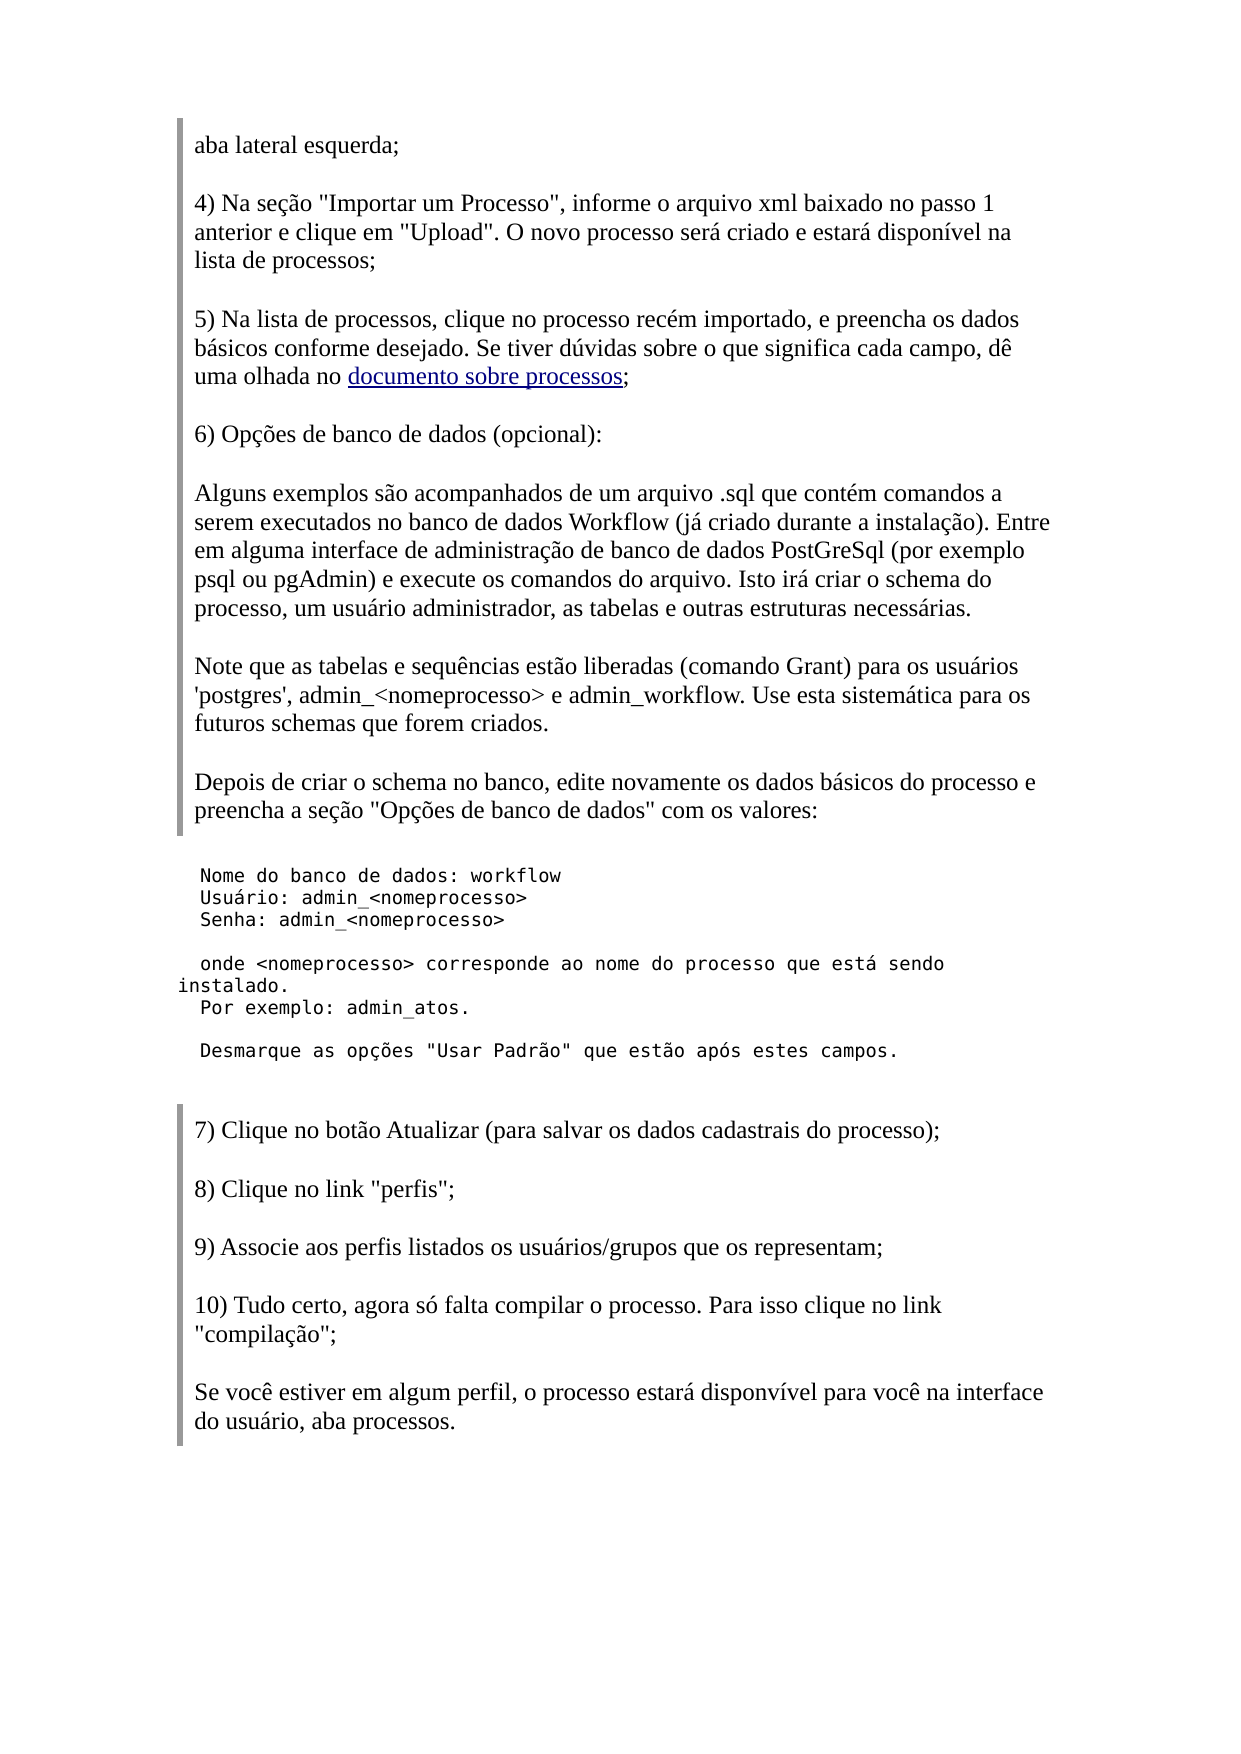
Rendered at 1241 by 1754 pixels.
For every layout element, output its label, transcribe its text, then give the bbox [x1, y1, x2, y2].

text Note que as tabelas e sequências estão liberadas (comando Grant) para os usuários 'postgres', admin_<nomeprocesso> e admin_workflow. Use esta sistemática para os futuros schemas que forem criados. [183, 639, 1063, 737]
text 6) Opções de banco de dados (opcional): [183, 408, 1063, 448]
text 4) Na seção "Importar um Processo", informe o arquivo xml baixado no passo 1 anterior e clique em "Upload". O novo processo será criado e estará disponível na lista de processos; [183, 176, 1063, 274]
text 8) Clique no link "perfis"; [183, 1162, 1063, 1202]
text 9) Associe aos perfis listados os usuários/grupos que os representam; [183, 1220, 1063, 1261]
text Depois de criar o schema no banco, edite novamente os dados básicos do processo e preencha a seção "Opções de banco de dados" com os valores: [183, 755, 1063, 836]
text Alguns exemplos são acompanhados de um arquivo .sql que contém comandos a serem executados no banco de dados Workflow (já criado durante a instalação). Entre em alguma interface de administração de banco de dados PostGreSql (por exemplo psql ou pgAdmin) e execute os comandos do arquivo. Isto irá criar o schema do processo, um usuário administrador, as tabelas e outras estruturas necessárias. [183, 466, 1063, 622]
text Nome do banco de dados: workflow Usuário: admin_<nomeprocesso> Senha: admin_<nomeprocesso> onde <nomeprocesso> corresponde ao nome do processo que está sendo instalado. Por exemplo: admin_atos. Desmarque as opções "Usar Padrão" que estão após estes campos. [177, 866, 1063, 1062]
text Se você estiver em algum perfil, o processo estará disponvível para você na interface do usuário, aba processos. [183, 1365, 1063, 1446]
text 10) Tudo certo, agora só falta compilar o processo. Para isso clique no link "compilação"; [183, 1278, 1063, 1348]
text aba lateral esquerda; [183, 118, 1063, 159]
text 7) Clique no botão Atualizar (para salvar os dados cadastrais do processo); [183, 1104, 1063, 1144]
text 5) Na lista de processos, clique no processo recém importado, e preencha os dados básicos conforme desejado. Se tiver dúvidas sobre o que significa cada campo, dê uma olhada no documento sobre processos; [183, 292, 1063, 390]
